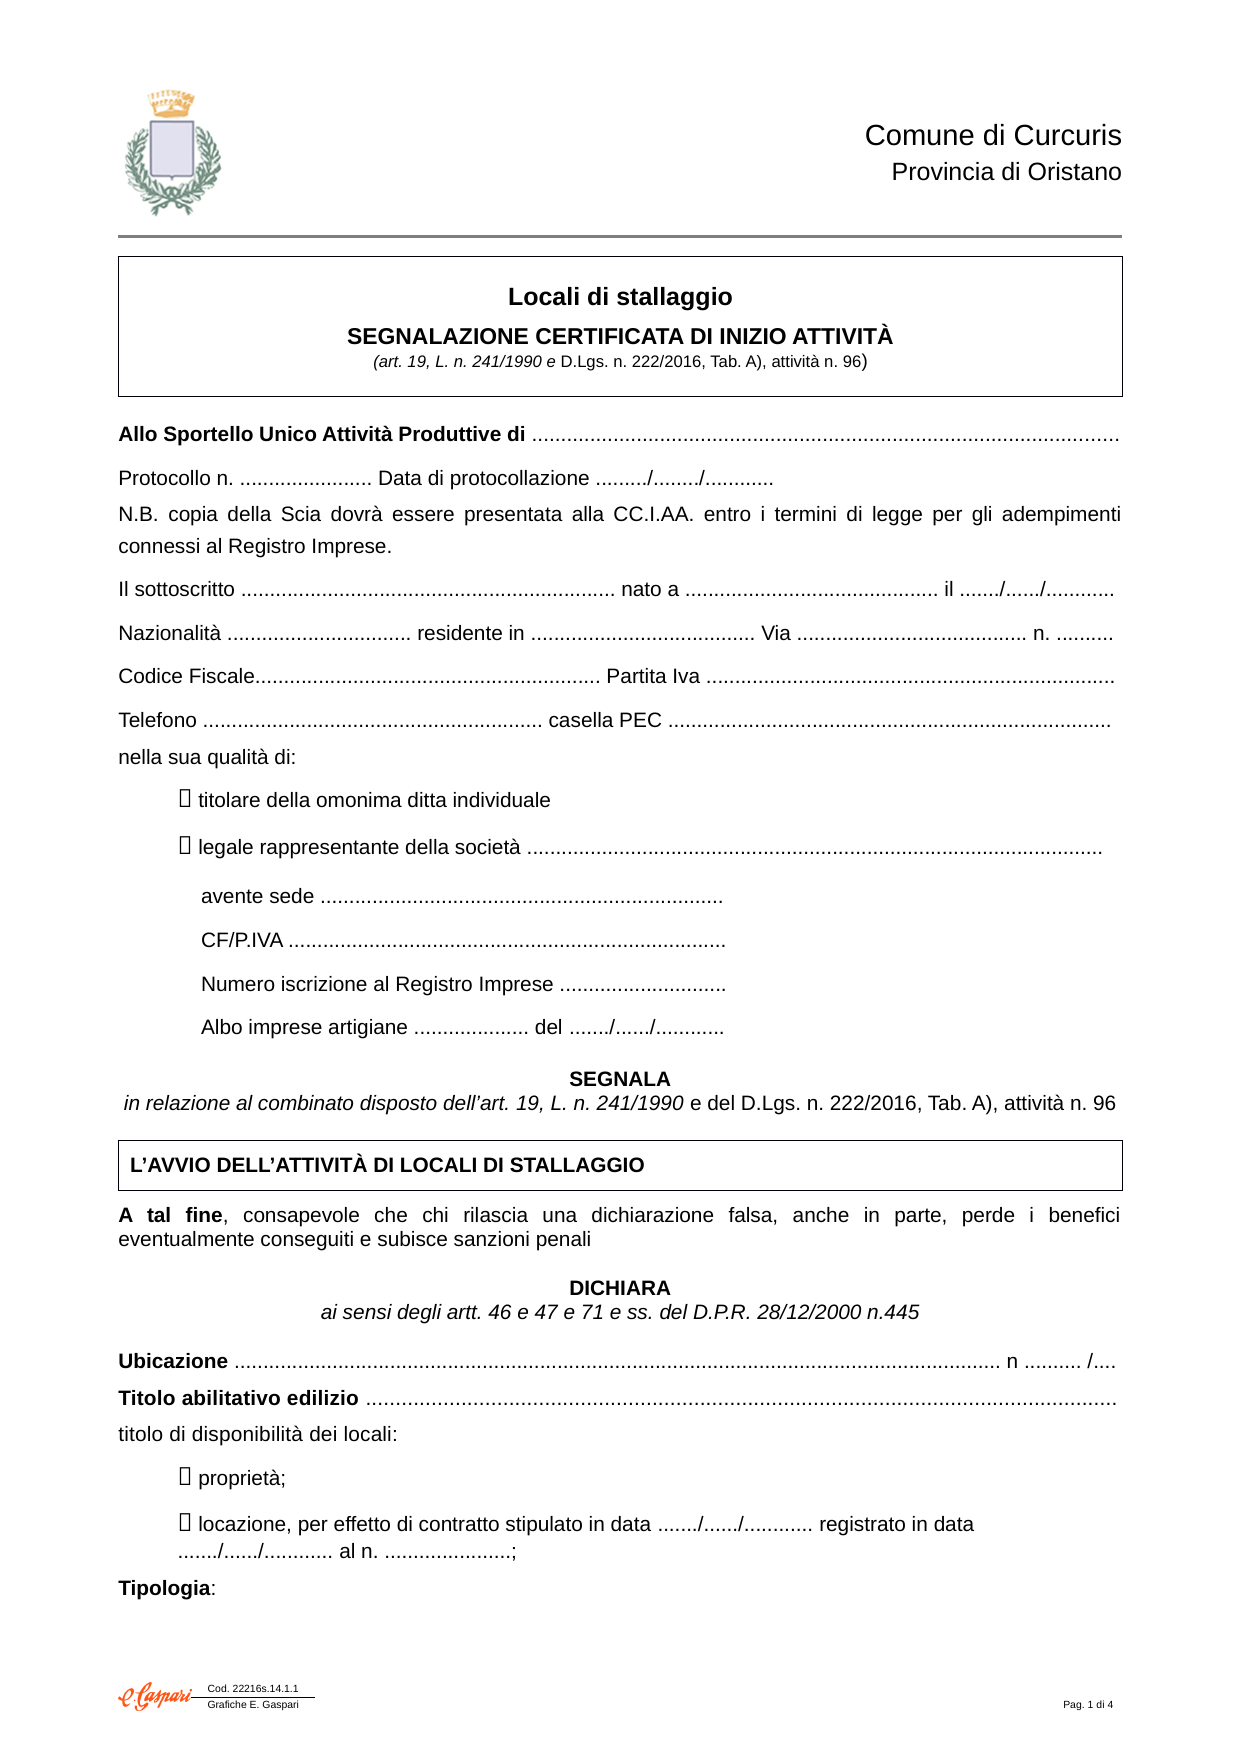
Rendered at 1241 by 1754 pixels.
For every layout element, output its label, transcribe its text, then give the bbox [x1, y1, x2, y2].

table_header L’AVVIO DELL’ATTIVITÀ DI LOCALI DI STALLAGGIO [119, 1141, 1122, 1189]
text avente sede ...................................................................... [201, 884, 1122, 908]
text  locazione, per effetto di contratto stipulato in data ......./....../............ registrato in data ......./....../............ al n. ......................; [177, 1505, 1122, 1563]
text N.B. copia della Scia dovrà essere presentata alla CC.I.AA. entro i termini di legge per gli adempimenti connessi al Registro Imprese. [118, 502, 1122, 557]
text Provincia di Oristano [118, 157, 1122, 185]
text Titolo abilitativo edilizio .............................................................................................................................. [118, 1385, 1122, 1409]
picture [122, 185, 224, 219]
text nella sua qualità di: [118, 744, 1122, 768]
text  legale rappresentante della società .................................................................................................... [177, 827, 1122, 862]
text Albo imprese artigiane .................... del ......./....../............ [201, 1015, 1122, 1039]
text Tipologia: [118, 1575, 1128, 1599]
text Il sottoscritto ................................................................. nato a ............................................ il ......./....../............ [118, 577, 1122, 601]
table_header Locali di stallaggio SEGNALAZIONE CERTIFICATA DI INIZIO ATTIVITÀ (art. 19, L. n. 241/1990 e D.Lgs. n. 222/2016, Tab. A), attività n. 96) [119, 257, 1122, 396]
picture [122, 87, 224, 118]
text A tal fine, consapevole che chi rilascia una dichiarazione falsa, anche in parte, perde i benefici eventualmente conseguiti e subisce sanzioni penali [118, 1203, 1122, 1251]
text Allo Sportello Unico Attività Produttive di [118, 422, 1122, 446]
picture [118, 1682, 192, 1711]
text SEGNALA [118, 1067, 1122, 1091]
text Comune di Curcuris [118, 118, 1122, 152]
text Protocollo n. ....................... Data di protocollazione ........./......../............ [118, 466, 1122, 490]
text Telefono ........................................................... casella PEC ............................................................................. [118, 708, 1122, 732]
picture [122, 152, 224, 157]
text Numero iscrizione al Registro Imprese ............................. [201, 972, 1122, 996]
text CF/P.IVA ............................................................................ [201, 928, 1122, 952]
text Ubicazione ..................................................................................................................................... n .......... /.... [118, 1349, 1122, 1373]
text Codice Fiscale............................................................ Partita Iva ....................................................................... [118, 664, 1122, 688]
text titolo di disponibilità dei locali: [118, 1422, 1122, 1446]
text in relazione al combinato disposto dell’art. 19, L. n. 241/1990 e del D.Lgs. n. 222/2016, Tab. A), attività n. 96 [118, 1091, 1122, 1114]
text DICHIARA [118, 1276, 1122, 1300]
text  proprietà; [177, 1458, 1122, 1492]
text  titolare della omonima ditta individuale [177, 781, 1122, 815]
text ai sensi degli artt. 46 e 47 e 71 e ss. del D.P.R. 28/12/2000 n.445 [118, 1300, 1122, 1324]
text Nazionalità ................................ residente in ....................................... Via ........................................ n. .......... [118, 621, 1122, 645]
